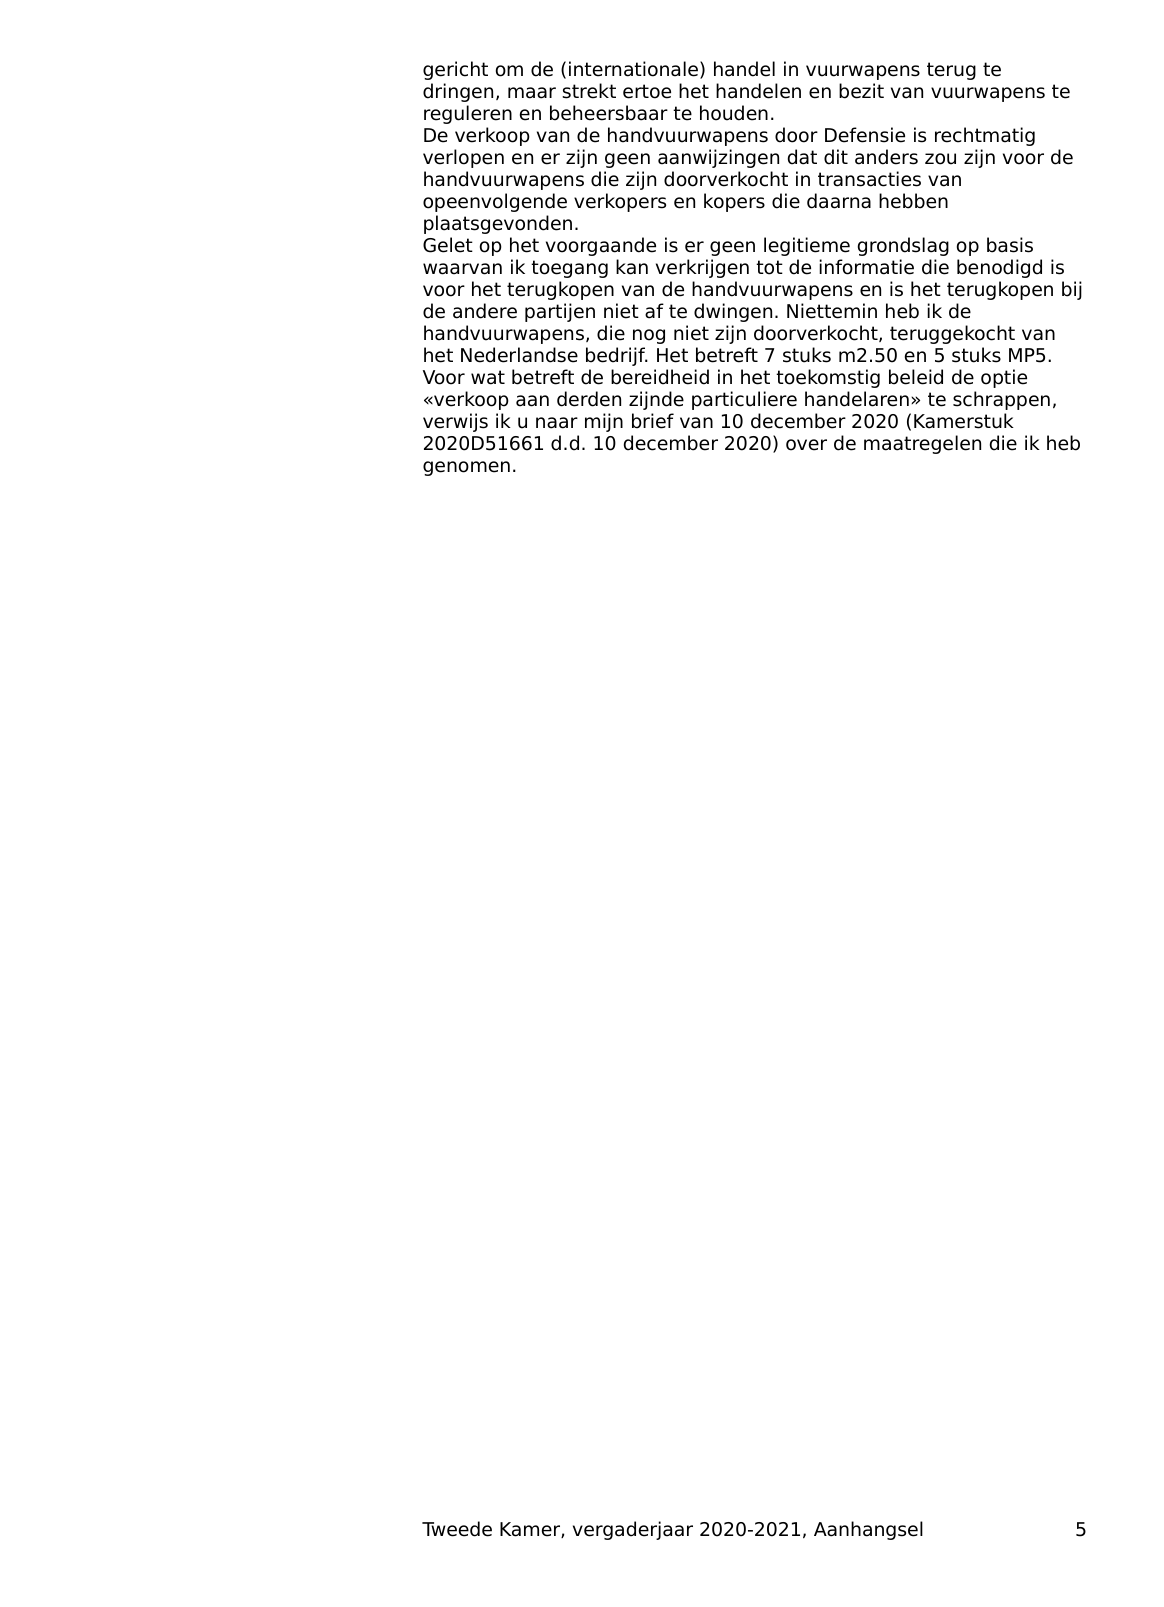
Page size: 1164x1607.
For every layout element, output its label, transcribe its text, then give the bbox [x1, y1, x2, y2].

text gericht om de (internationale) handel in vuurwapens terug te dringen, maar strekt ertoe het handelen en bezit van vuurwapens te reguleren en beheersbaar te houden. [422, 59, 1087, 125]
text Gelet op het voorgaande is er geen legitieme grondslag op basis waarvan ik toegang kan verkrijgen tot de informatie die benodigd is voor het terugkopen van de handvuurwapens en is het terugkopen bij de andere partijen niet af te dwingen. Niettemin heb ik de handvuurwapens, die nog niet zijn doorverkocht, teruggekocht van het Nederlandse bedrijf. Het betreft 7 stuks m2.50 en 5 stuks MP5. [422, 235, 1087, 367]
text De verkoop van de handvuurwapens door Defensie is rechtmatig verlopen en er zijn geen aanwijzingen dat dit anders zou zijn voor de handvuurwapens die zijn doorverkocht in transacties van opeenvolgende verkopers en kopers die daarna hebben plaatsgevonden. [422, 125, 1087, 235]
text Voor wat betreft de bereidheid in het toekomstig beleid de optie «verkoop aan derden zijnde particuliere handelaren» te schrappen, verwijs ik u naar mijn brief van 10 december 2020 (Kamerstuk 2020D51661 d.d. 10 december 2020) over de maatregelen die ik heb genomen. [422, 367, 1087, 477]
